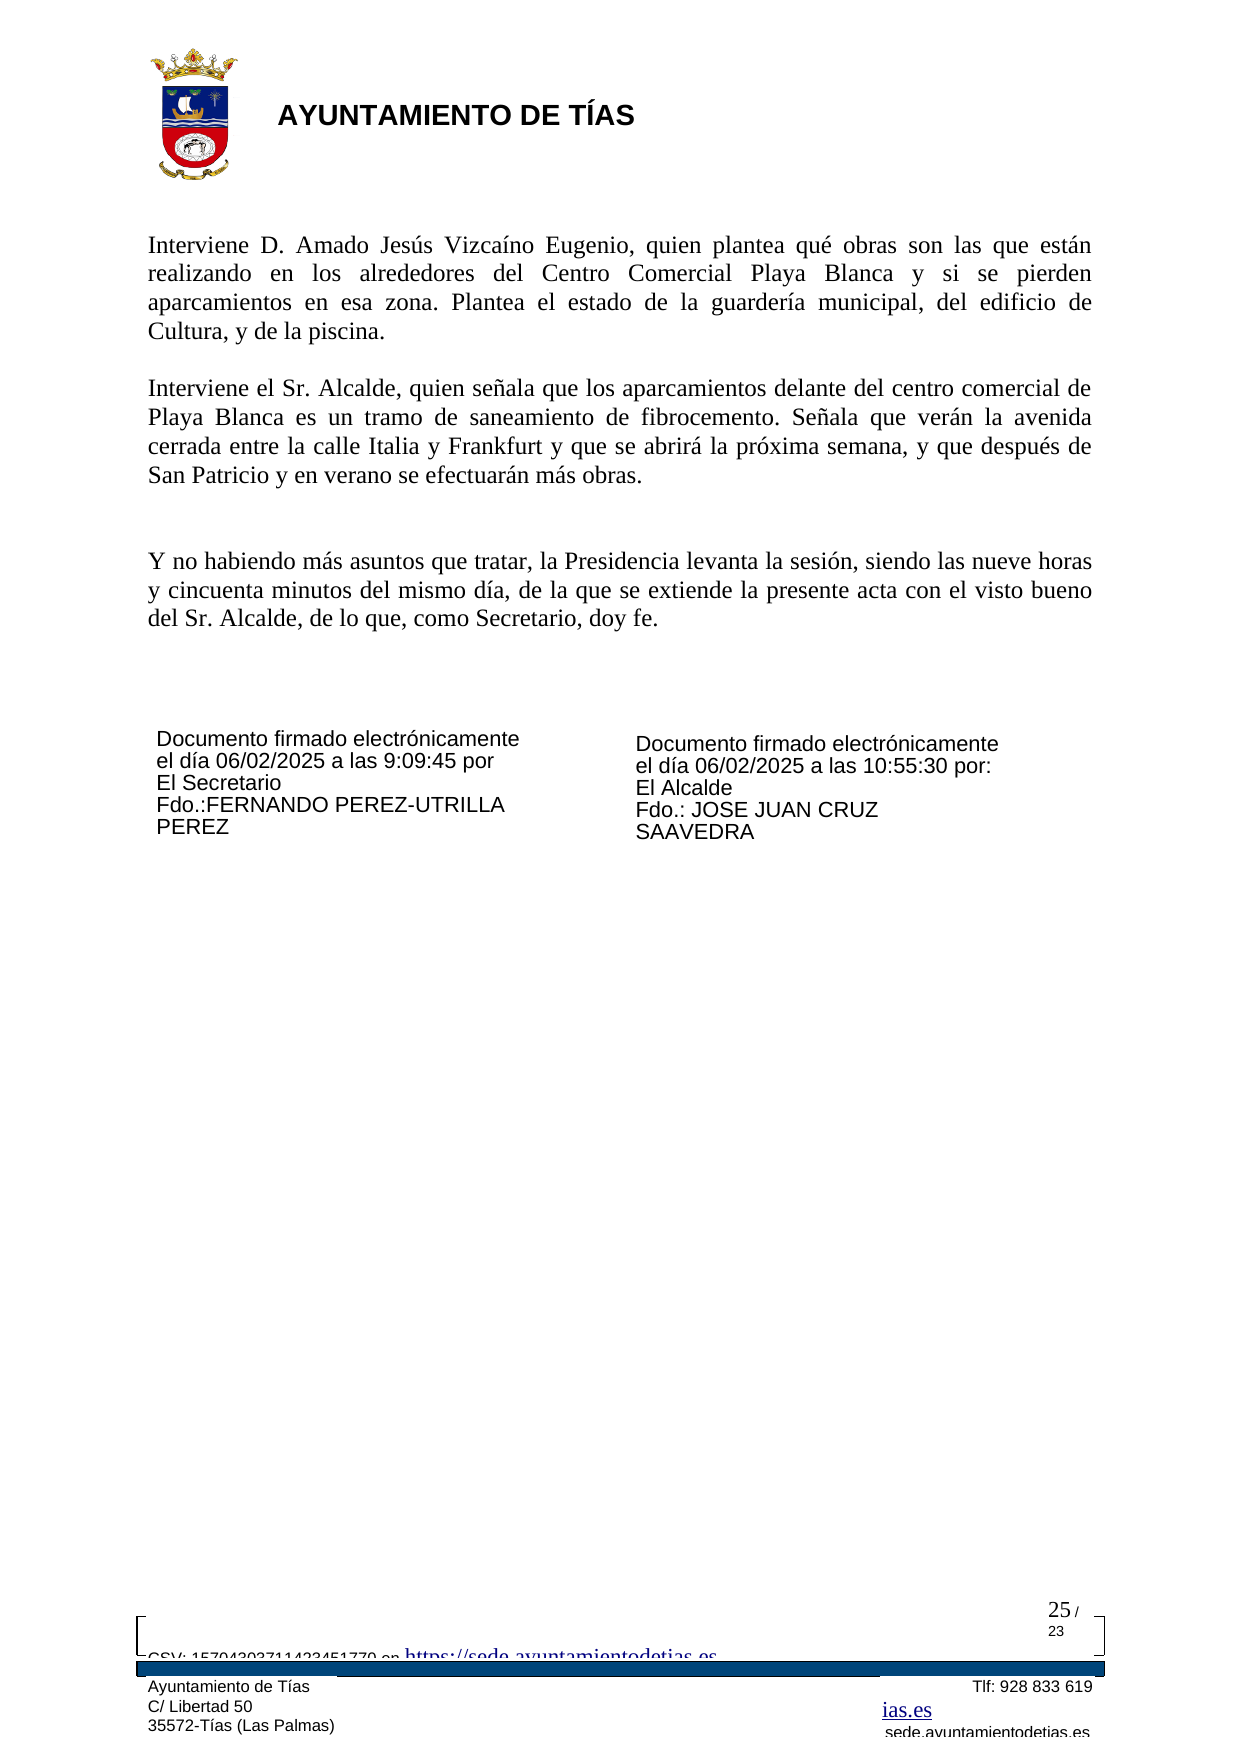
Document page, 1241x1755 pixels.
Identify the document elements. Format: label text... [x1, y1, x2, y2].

text Y no habiendo más asuntos que tratar, la Presidencia levanta la sesión, siendo las nueve horas y cincuenta minutos del mismo día, de la que se extiende la presente acta con el visto bueno del Sr. Alcalde, de lo que, como Secretario, doy fe. [148, 546, 1093, 632]
text Documento firmado electrónicamente el día 06/02/2025 a las 9:09:45 por El Secretario [156, 729, 522, 795]
text Documento firmado electrónicamente el día 06/02/2025 a las 10:55:30 por: El Alcalde [635, 734, 1009, 800]
text Fdo.: JOSE JUAN CRUZ SAAVEDRA [635, 800, 996, 844]
text Interviene el Sr. Alcalde, quien señala que los aparcamientos delante del centro comercial de Playa Blanca es un tramo de saneamiento de fibrocemento. Señala que verán la avenida cerrada entre la calle Italia y Frankfurt y que se abrirá la próxima semana, y que después de San Patricio y en verano se efectuarán más obras. [148, 373, 1093, 488]
text Fdo.:FERNANDO PEREZ-UTRILLA PEREZ [156, 795, 527, 839]
text Interviene D. Amado Jesús Vizcaíno Eugenio, quien plantea qué obras son las que están realizando en los alrededores del Centro Comercial Playa Blanca y si se pierden aparcamientos en esa zona. Plantea el estado de la guardería municipal, del edificio de Cultura, y de la piscina. [148, 230, 1093, 345]
